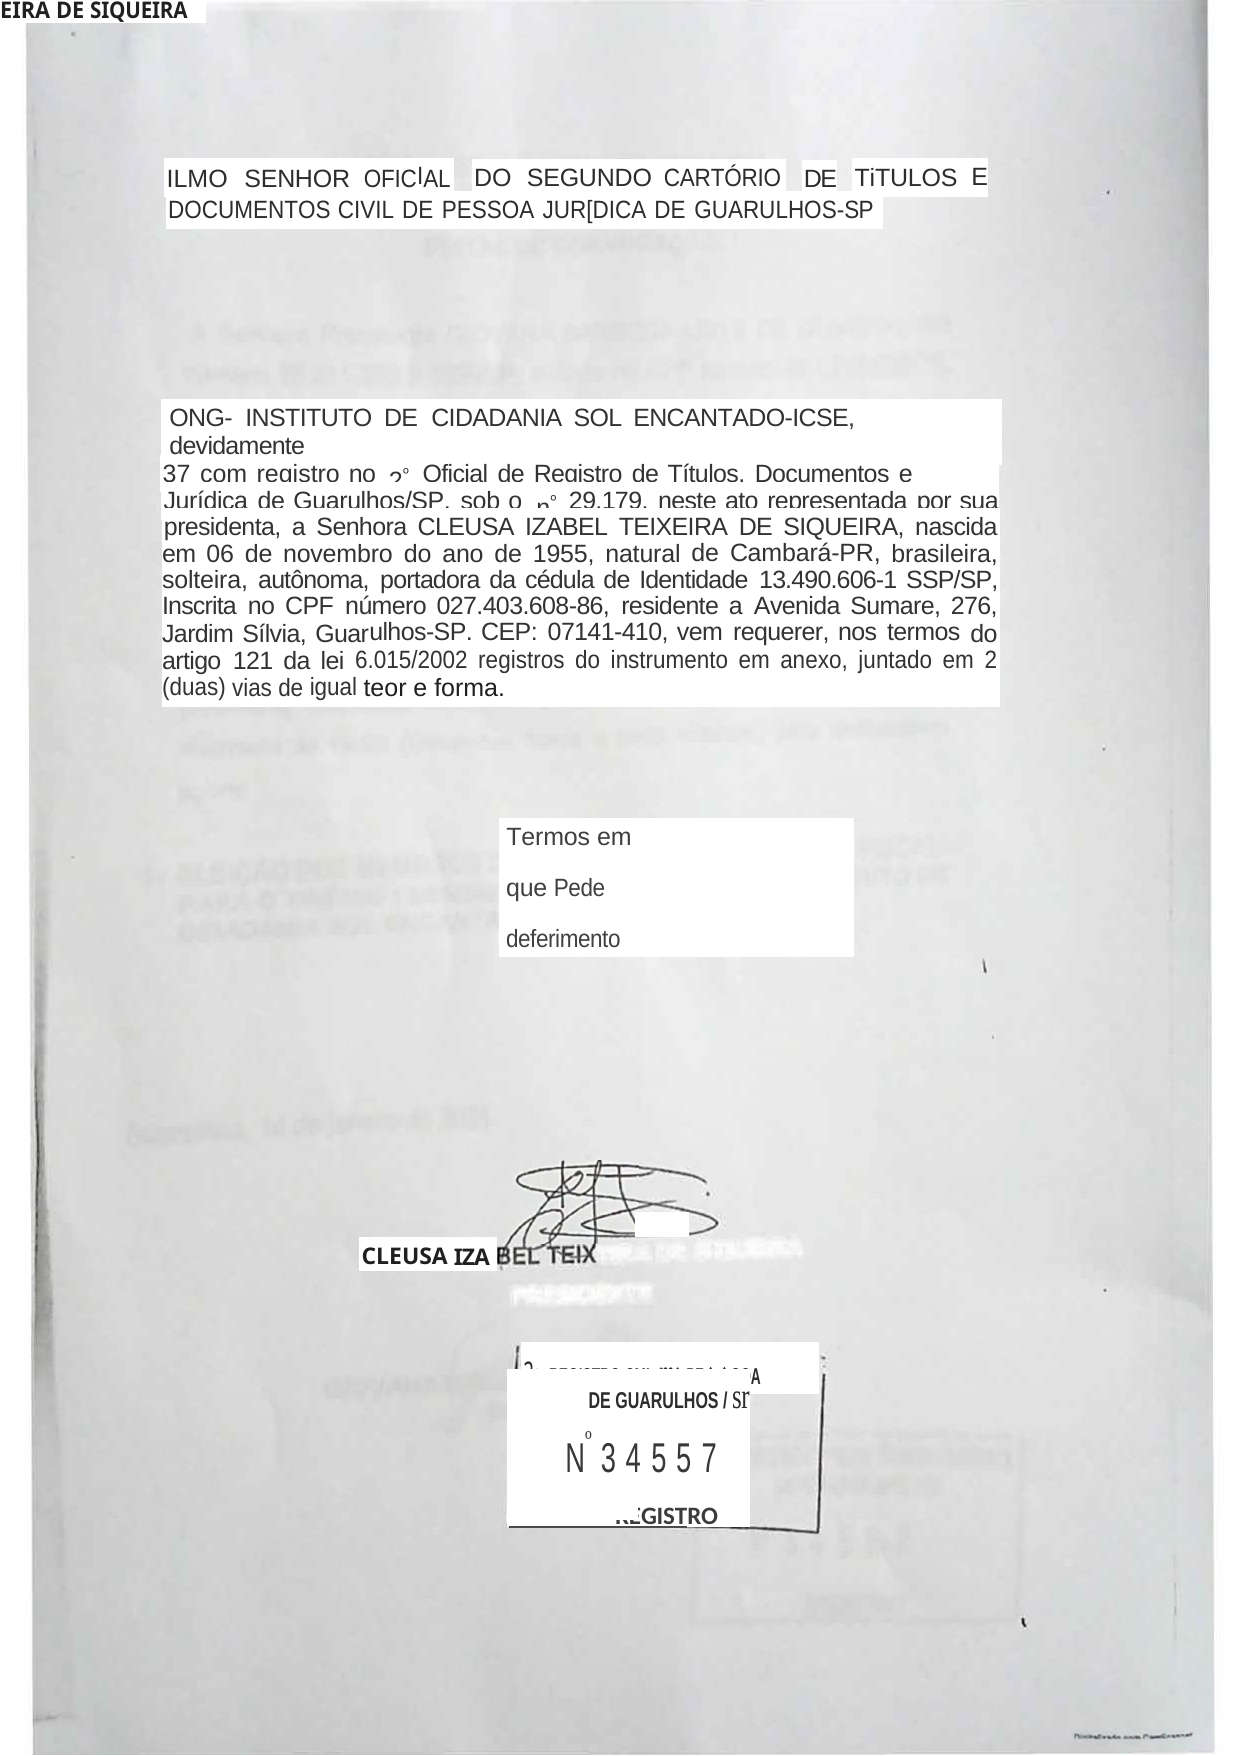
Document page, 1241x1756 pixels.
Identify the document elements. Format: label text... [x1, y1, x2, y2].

text 2• REGISTRO CML m: PF��SOA JURWICA [523, 1344, 819, 1394]
text Jurídica de Guarulhos/SP, sob o 29.179, neste ato representada por sua [559, 486, 999, 508]
text DE GUARULHOS / sr [588, 1375, 750, 1416]
text 2º [389, 457, 412, 482]
text 37 com registro no Oficial de Registro de Títulos, Documentos e Pessoa [412, 459, 999, 482]
text Nº 3 4 5 5 7 [565, 1424, 750, 1481]
text DOCUMENTOS CIVIL DE PESSOA JUR[DICA DE GUARULHOS-SP [168, 195, 883, 224]
text CLEUSA IZA [361, 1240, 497, 1271]
text ONG- INSTITUTO DE CIDADANIA SOL ENCANTADO-ICSE, devidamente [169, 403, 1002, 460]
text DE [804, 164, 837, 191]
text Termos em que Pede deferimento [506, 822, 678, 953]
text presidenta, a Senhora CLEUSA IZABEL TEIXEIRA DE SIQUEIRA, nascida em 06 de novembro do ano de 1955, natural de Cambará-PR, brasileira, solteira, autônoma, portadora da cédula de Identidade 13.490.606-1 SSP/SP, Inscrita no CPF número 027.403.608-86, residente a Avenida Sumare, 276, Jardim Sílvia, Guarulhos-SP. CEP: 07141-410, vem requerer, nos termos do artigo 121 da lei 6.015/2002 registros do instrumento em anexo, juntado em 2 (duas) vias de igual teor e forma. [162, 514, 998, 702]
text TiTULOS E [854, 162, 988, 192]
text REGISTRO [509, 1500, 750, 1527]
text ILMO SENHOR OFICIAL [166, 161, 454, 191]
text nº [536, 484, 559, 508]
text Jurídica de Guarulhos/SP, sob o 29.179, neste ato representada por sua [163, 486, 534, 508]
text EIRA DE SIQUEIRA [0, 0, 206, 23]
text DO SEGUNDO CARTÓRIO [474, 163, 786, 191]
text 37 com registro no Oficial de Registro de Títulos, Documentos e Pessoa [162, 459, 387, 482]
